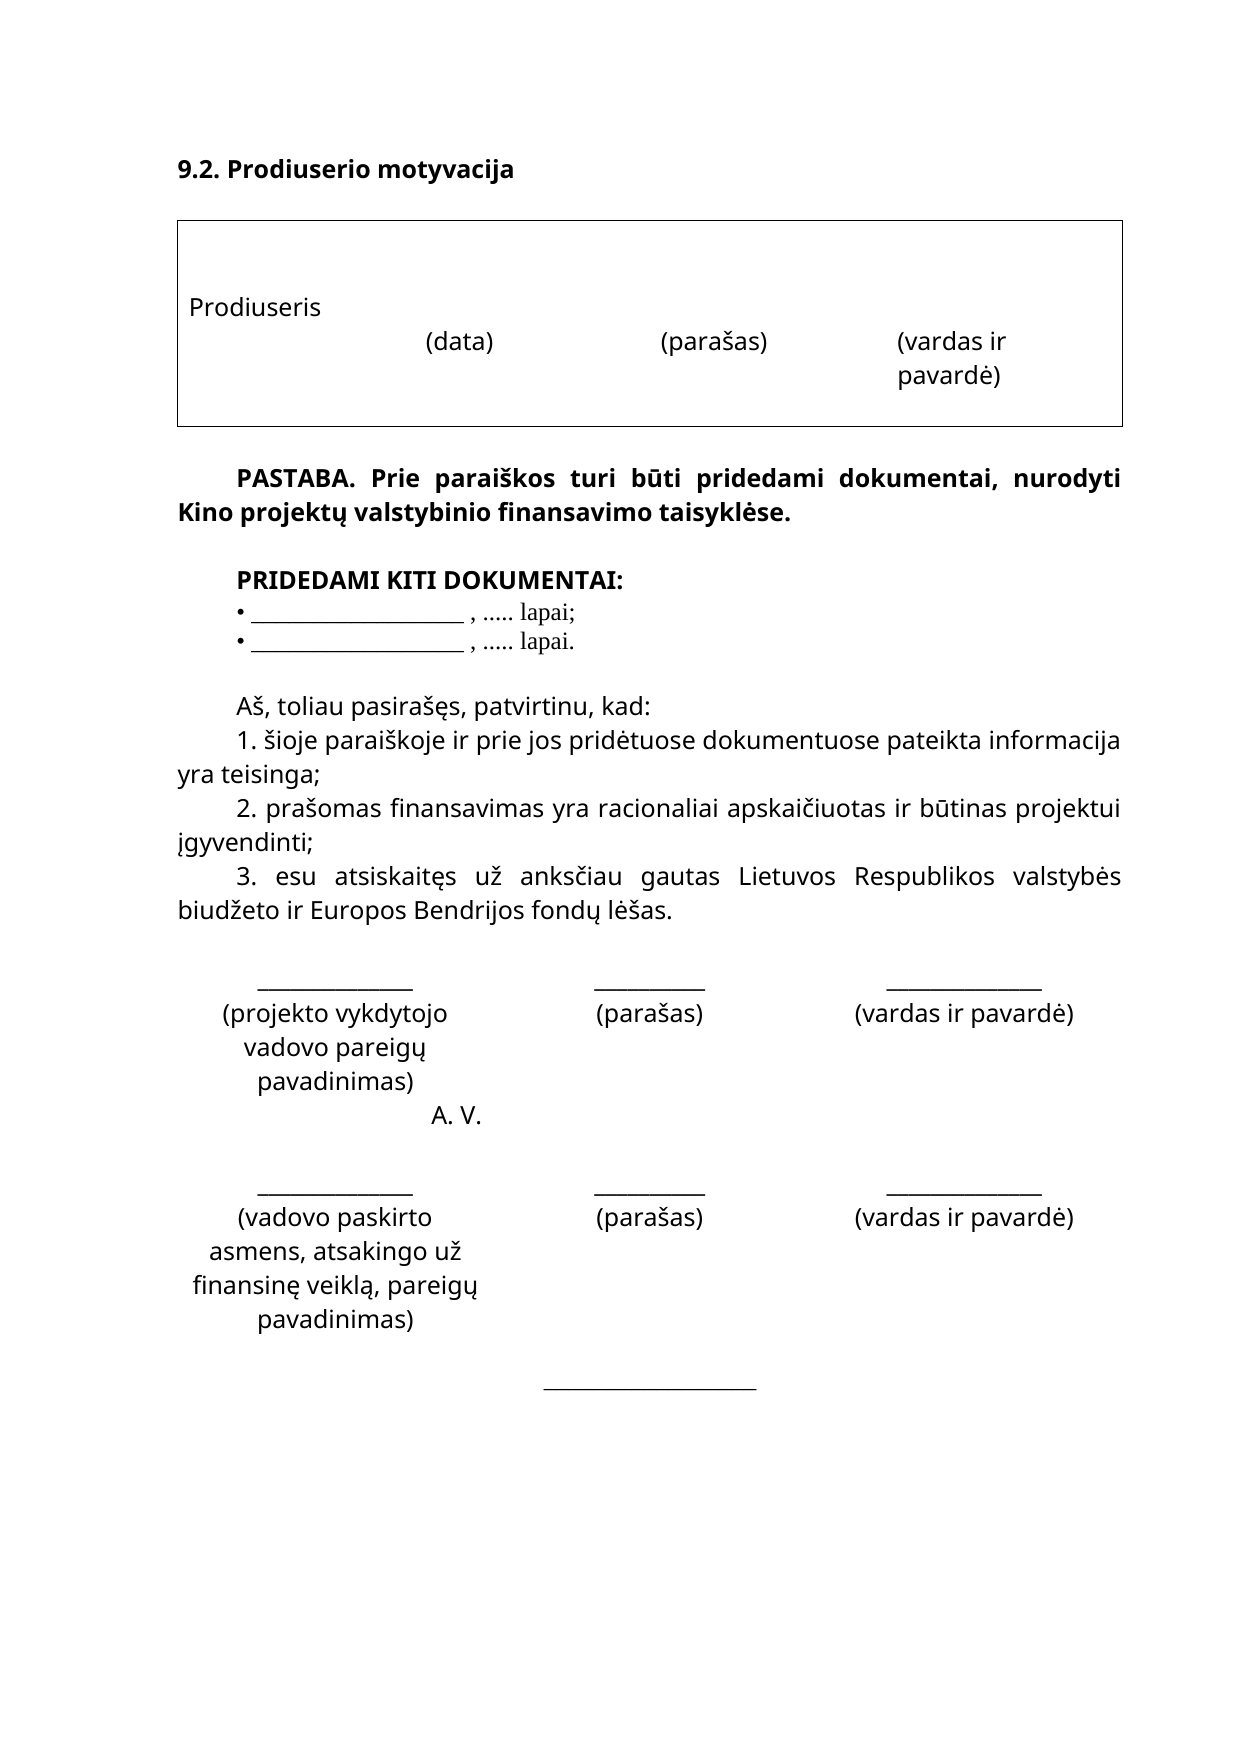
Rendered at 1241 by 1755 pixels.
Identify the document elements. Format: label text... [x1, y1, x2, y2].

text 1. šioje paraiškoje ir prie jos pridėtuose dokumentuose pateikta informacija yra teisinga; [177, 723, 1122, 791]
text Aš, toliau pasirašęs, patvirtinu, kad: [177, 689, 1122, 723]
text 3. esu atsiskaitęs už anksčiau gautas Lietuvos Respublikos valstybės biudžeto ir Europos Bendrijos fondų lėšas. [177, 859, 1122, 927]
table_header [178, 221, 414, 289]
text _________________ [177, 1364, 1122, 1393]
table_cell [886, 392, 1122, 426]
table_header ______________ (vadovo paskirto asmens, atsakingo už finansinę veiklą, pareigų pavadinimas) [177, 1166, 493, 1336]
text 2. prašomas finansavimas yra racionaliai apskaičiuotas ir būtinas projektui įgyvendinti; [177, 791, 1122, 859]
table_header __________ (parašas) [493, 1166, 806, 1336]
table_cell (data) [414, 324, 649, 392]
text 9.2. Prodiuserio motyvacija [177, 152, 1122, 186]
table_header ______________ (vardas ir pavardė) [806, 961, 1122, 1131]
table_cell [414, 392, 649, 426]
table_header [886, 221, 1122, 289]
table_cell [649, 392, 886, 426]
table_header [649, 221, 886, 289]
text PRIDEDAMI KITI DOKUMENTAI: [177, 563, 1122, 597]
table_header [414, 221, 649, 289]
text • _________________ , ..... lapai; [177, 597, 1122, 626]
table_cell [886, 290, 1122, 323]
table_cell Prodiuseris [178, 290, 414, 323]
text • _________________ , ..... lapai. [177, 626, 1122, 654]
table_header ______________ (projekto vykdytojo vadovo pareigų pavadinimas) A. V. [177, 961, 493, 1131]
table_header ______________ (vardas ir pavardė) [806, 1166, 1122, 1336]
table_cell [178, 324, 414, 392]
table_cell (vardas ir pavardė) [886, 324, 1122, 392]
table_cell [649, 290, 886, 323]
table_cell [414, 290, 649, 323]
table_header __________ (parašas) [493, 961, 806, 1131]
table_cell [178, 392, 414, 426]
text PASTABA. Prie paraiškos turi būti pridedami dokumentai, nurodyti Kino projektų valstybinio finansavimo taisyklėse. [177, 461, 1122, 529]
table_cell (parašas) [649, 324, 886, 392]
